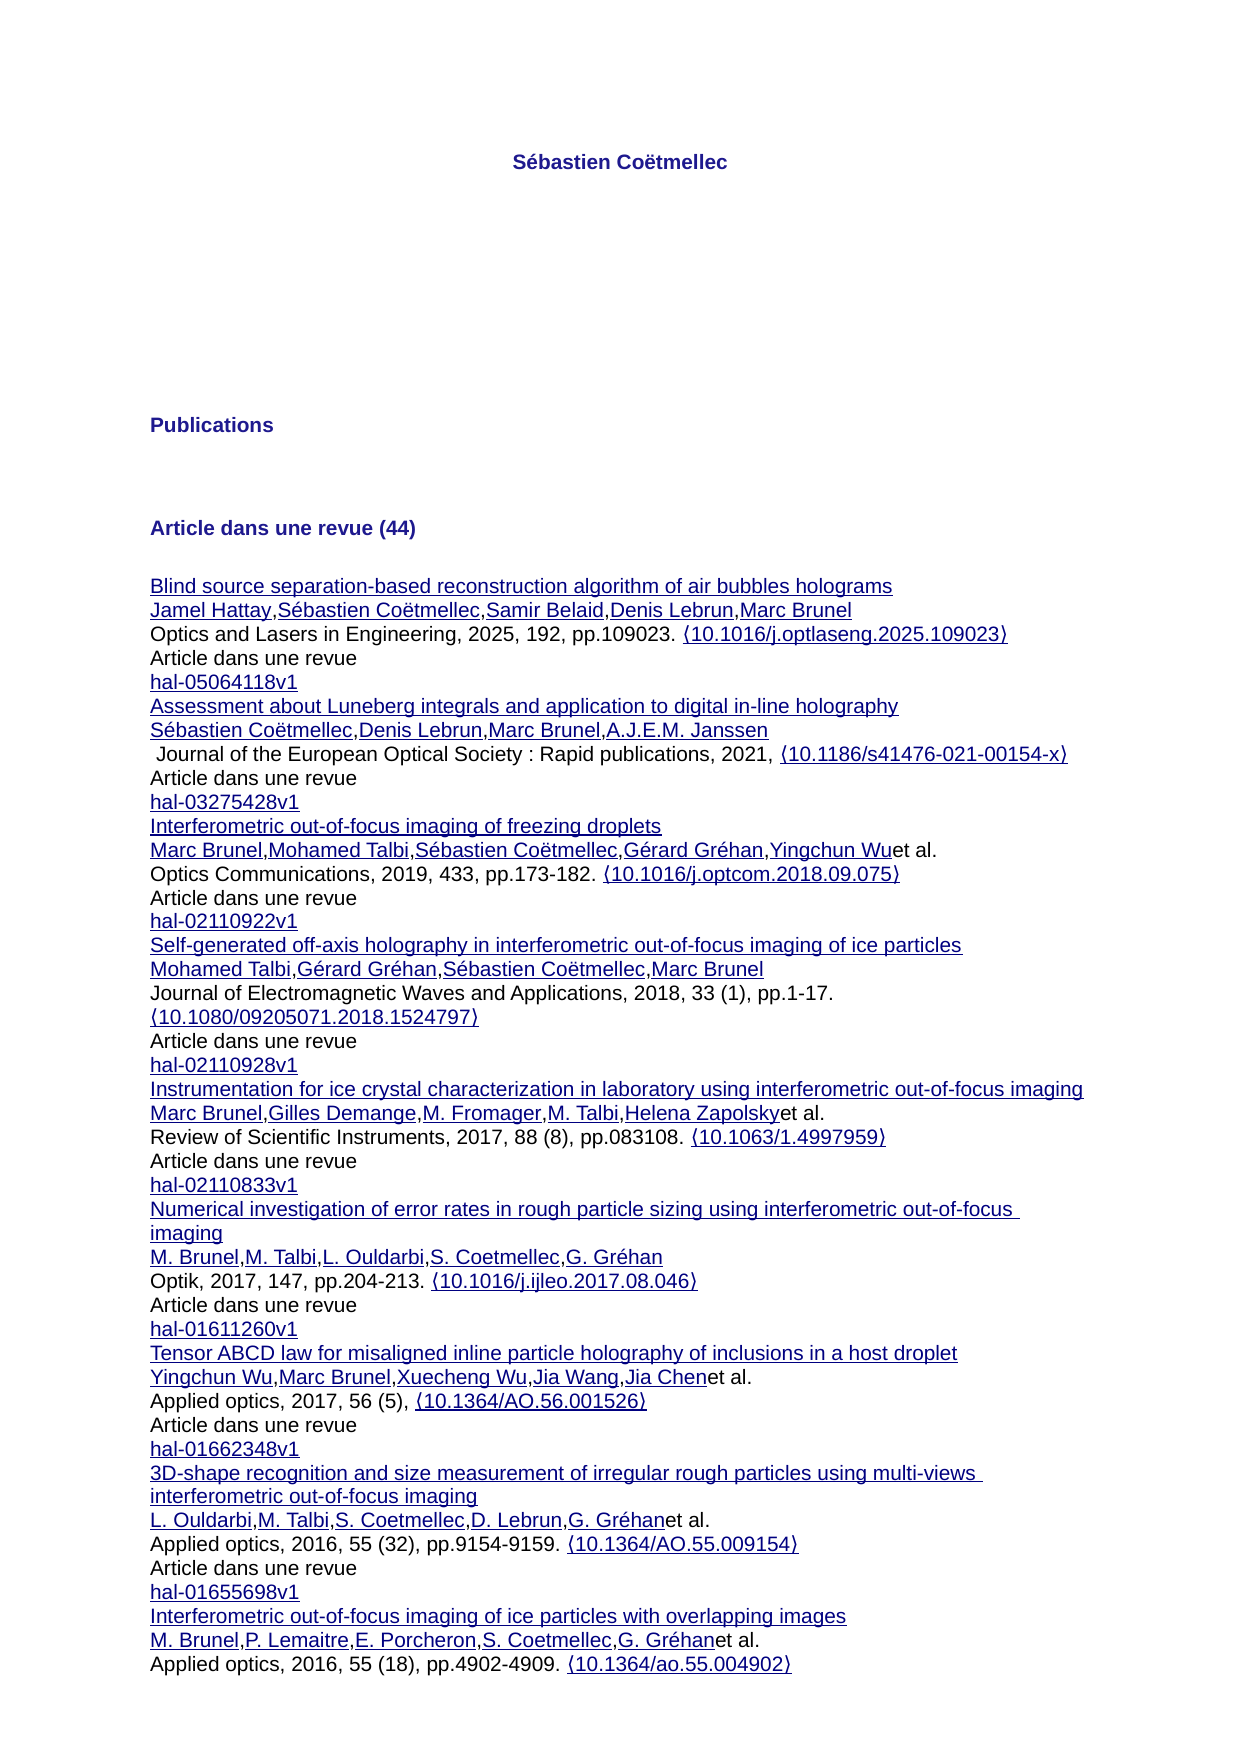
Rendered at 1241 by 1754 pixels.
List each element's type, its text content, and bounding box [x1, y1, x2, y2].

table_cell 3D-shape recognition and size measurement of irregular rough particles using multi-views interferometric out-of-focus imaging L. Ouldarbi,M. Talbi,S. Coetmellec,D. Lebrun,G. Gréhanet al. Applied optics, 2016, 55 (32), pp.9154-9159. ⟨10.1364/AO.55.009154⟩ Article dans une revue hal-01655698v1 [150, 1460, 1090, 1604]
table_cell Numerical investigation of error rates in rough particle sizing using interferometric out-of-focus imaging M. Brunel,M. Talbi,L. Ouldarbi,S. Coetmellec,G. Gréhan Optik, 2017, 147, pp.204-213. ⟨10.1016/j.ijleo.2017.08.046⟩ Article dans une revue hal-01611260v1 [150, 1197, 1090, 1341]
table_cell Interferometric out-of-focus imaging of ice particles with overlapping images M. Brunel,P. Lemaitre,E. Porcheron,S. Coetmellec,G. Gréhanet al. Applied optics, 2016, 55 (18), pp.4902-4909. ⟨10.1364/ao.55.004902⟩ [150, 1604, 1090, 1676]
subtitle Article dans une revue (44) [150, 516, 1090, 539]
table_cell Tensor ABCD law for misaligned inline particle holography of inclusions in a host droplet Yingchun Wu,Marc Brunel,Xuecheng Wu,Jia Wang,Jia Chenet al. Applied optics, 2017, 56 (5), ⟨10.1364/AO.56.001526⟩ Article dans une revue hal-01662348v1 [150, 1341, 1090, 1460]
table_cell Interferometric out-of-focus imaging of freezing droplets Marc Brunel,Mohamed Talbi,Sébastien Coëtmellec,Gérard Gréhan,Yingchun Wuet al. Optics Communications, 2019, 433, pp.173-182. ⟨10.1016/j.optcom.2018.09.075⟩ Article dans une revue hal-02110922v1 [150, 814, 1090, 933]
subtitle Sébastien Coëtmellec [150, 150, 1090, 174]
table_cell Assessment about Luneberg integrals and application to digital in-line holography Sébastien Coëtmellec,Denis Lebrun,Marc Brunel,A.J.E.M. Janssen Journal of the European Optical Society : Rapid publications, 2021, ⟨10.1186/s41476-021-00154-x⟩ Article dans une revue hal-03275428v1 [150, 694, 1090, 813]
table_cell Instrumentation for ice crystal characterization in laboratory using interferometric out-of-focus imaging Marc Brunel,Gilles Demange,M. Fromager,M. Talbi,Helena Zapolskyet al. Review of Scientific Instruments, 2017, 88 (8), pp.083108. ⟨10.1063/1.4997959⟩ Article dans une revue hal-02110833v1 [150, 1077, 1090, 1197]
table_cell Self-generated off-axis holography in interferometric out-of-focus imaging of ice particles Mohamed Talbi,Gérard Gréhan,Sébastien Coëtmellec,Marc Brunel Journal of Electromagnetic Waves and Applications, 2018, 33 (1), pp.1-17. ⟨10.1080/09205071.2018.1524797⟩ Article dans une revue hal-02110928v1 [150, 933, 1090, 1077]
table_header Blind source separation-based reconstruction algorithm of air bubbles holograms Jamel Hattay,Sébastien Coëtmellec,Samir Belaid,Denis Lebrun,Marc Brunel Optics and Lasers in Engineering, 2025, 192, pp.109023. ⟨10.1016/j.optlaseng.2025.109023⟩ Article dans une revue hal-05064118v1 [150, 574, 1090, 694]
subtitle Publications [150, 412, 1090, 436]
